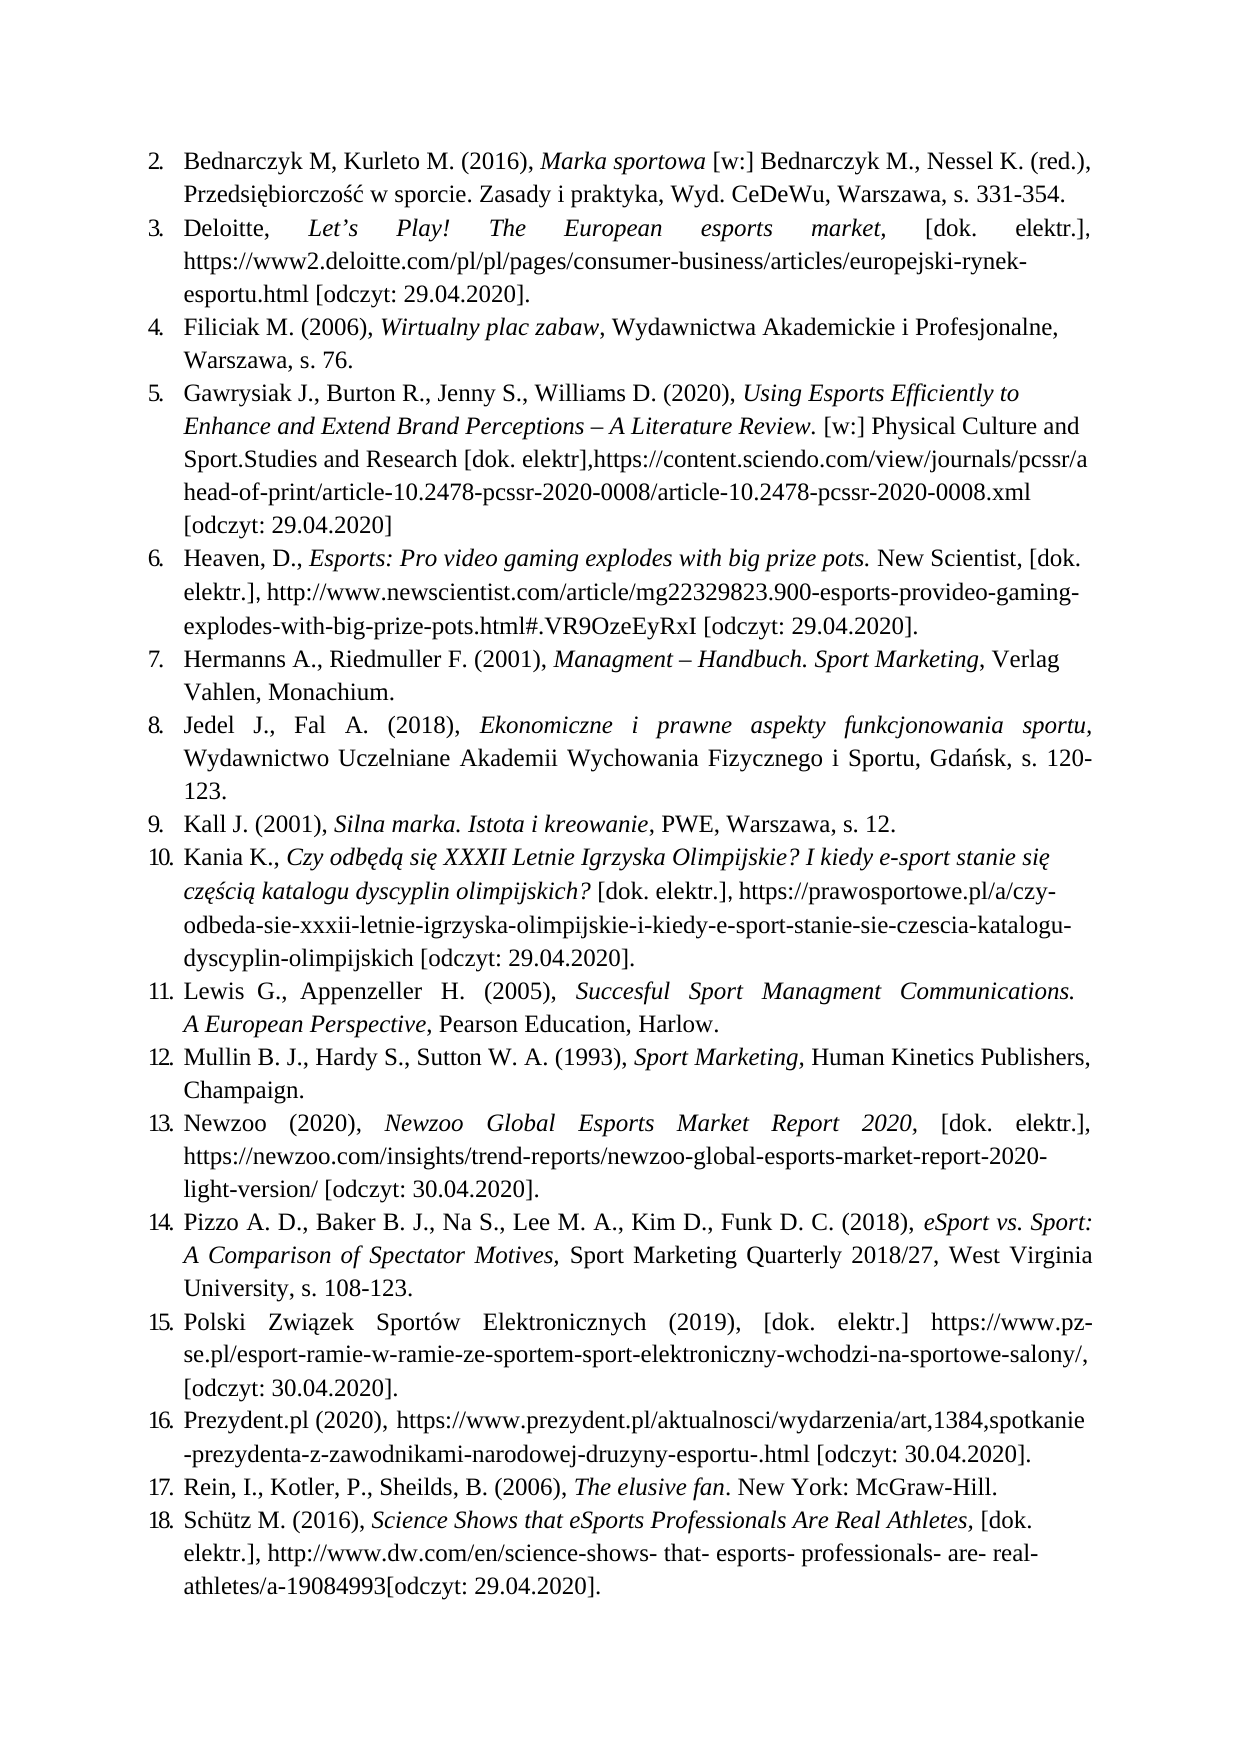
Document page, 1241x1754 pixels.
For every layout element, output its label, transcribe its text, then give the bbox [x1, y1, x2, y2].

list Hermanns A., Riedmuller F. (2001), Managment – Handbuch. Sport Marketing, Verlag Vahlen, Monachium. [148, 644, 1093, 706]
text -prezydenta-z-zawodnikami-narodowej-druzyny-esportu-.html [odczyt: 30.04.2020]. [183, 1439, 1105, 1467]
list Gawrysiak J., Burton R., Jenny S., Williams D. (2020), Using Esports Efficiently to Enhance and Extend Brand Perceptions – A Literature Review. [w:] Physical Culture and Sport.Studies and Research [dok. elektr],https://content.sciendo.com/view/journals/pcssr/a head-of-print/article-10.2478-pcssr-2020-0008/article-10.2478-pcssr-2020-0008.xml [odczyt: 29.04.2020] [148, 378, 1093, 539]
list Rein, I., Kotler, P., Sheilds, B. (2006), The elusive fan. New York: McGraw-Hill. [148, 1472, 1105, 1500]
list Filiciak M. (2006), Wirtualny plac zabaw, Wydawnictwa Akademickie i Profesjonalne, Warszawa, s. 76. [148, 312, 1092, 373]
list Pizzo A. D., Baker B. J., Na S., Lee M. A., Kim D., Funk D. C. (2018), eSport vs. Sport: A Comparison of Spectator Motives, Sport Marketing Quarterly 2018/27, West Virginia University, s. 108-123. [148, 1207, 1093, 1302]
list Mullin B. J., Hardy S., Sutton W. A. (1993), Sport Marketing, Human Kinetics Publishers, Champaign. [148, 1042, 1093, 1104]
list Newzoo (2020), Newzoo Global Esports Market Report 2020, [dok. elektr.], https://newzoo.com/insights/trend-reports/newzoo-global-esports-market-report-2020- light-version/ [odczyt: 30.04.2020]. [148, 1108, 1093, 1203]
list Lewis G., Appenzeller H. (2005), Succesful Sport Managment Communications. A European Perspective, Pearson Education, Harlow. [148, 976, 1093, 1038]
list Schütz M. (2016), Science Shows that eSports Professionals Are Real Athletes, [dok. elektr.], http://www.dw.com/en/science-shows- that- esports- professionals- are- real- athletes/a-19084993[odczyt: 29.04.2020]. [148, 1505, 1093, 1599]
list Prezydent.pl (2020), https://www.prezydent.pl/aktualnosci/wydarzenia/art,1384,spotkanie [148, 1406, 1105, 1434]
list Bednarczyk M, Kurleto M. (2016), Marka sportowa [w:] Bednarczyk M., Nessel K. (red.), Przedsiębiorczość w sporcie. Zasady i praktyka, Wyd. CeDeWu, Warszawa, s. 331-354. [148, 146, 1092, 208]
list Jedel J., Fal A. (2018), Ekonomiczne i prawne aspekty funkcjonowania sportu, Wydawnictwo Uczelniane Akademii Wychowania Fizycznego i Sportu, Gdańsk, s. 120- 123. [148, 710, 1093, 805]
list Heaven, D., Esports: Pro video gaming explodes with big prize pots. New Scientist, [dok. elektr.], http://www.newscientist.com/article/mg22329823.900-esports-provideo-gaming- explodes-with-big-prize-pots.html#.VR9OzeEyRxI [odczyt: 29.04.2020]. [148, 543, 1093, 640]
list Kania K., Czy odbędą się XXXII Letnie Igrzyska Olimpijskie? I kiedy e-sport stanie się częścią katalogu dyscyplin olimpijskich? [dok. elektr.], https://prawosportowe.pl/a/czy- odbeda-sie-xxxii-letnie-igrzyska-olimpijskie-i-kiedy-e-sport-stanie-sie-czescia-katalogu- dyscyplin-olimpijskich [odczyt: 29.04.2020]. [148, 842, 1093, 972]
list Polski Związek Sportów Elektronicznych (2019), [dok. elektr.] https://www.pz- se.pl/esport-ramie-w-ramie-ze-sportem-sport-elektroniczny-wchodzi-na-sportowe-salony/, [odczyt: 30.04.2020]. [148, 1307, 1093, 1401]
list Kall J. (2001), Silna marka. Istota i kreowanie, PWE, Warszawa, s. 12. [148, 809, 1105, 838]
list Deloitte, Let’s Play! The European esports market, [dok. elektr.], https://www2.deloitte.com/pl/pl/pages/consumer-business/articles/europejski-rynek- esportu.html [odczyt: 29.04.2020]. [148, 212, 1093, 308]
